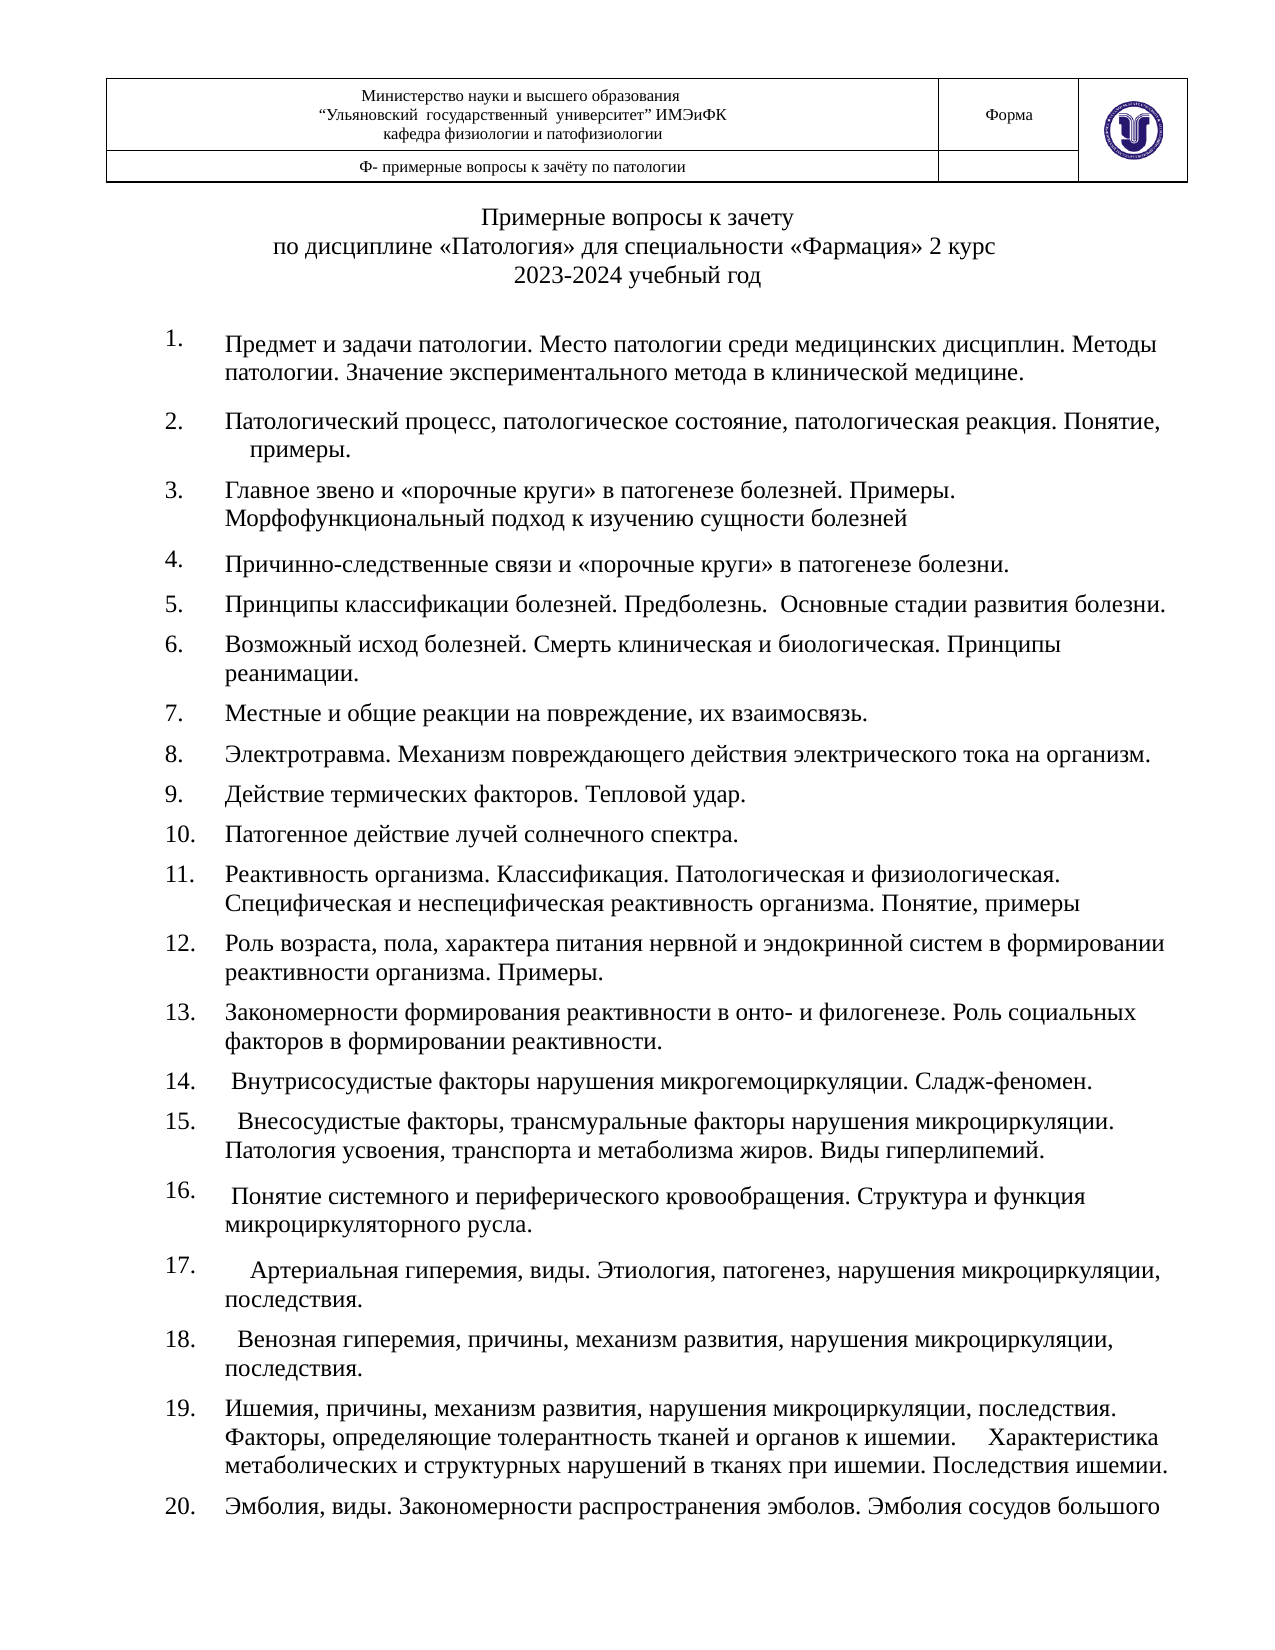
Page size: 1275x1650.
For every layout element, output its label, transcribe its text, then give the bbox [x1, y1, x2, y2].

table_cell Патологический процесс, патологическое состояние, патологическая реакция. Понятие, примеры. [219, 400, 1194, 469]
table_cell Артериальная гиперемия, виды. Этиология, патогенез, нарушения микроциркуляции, последствия. [219, 1244, 1194, 1318]
table_cell [121, 1170, 219, 1244]
table_cell Принципы классификации болезней. Предболезнь. Основные стадии развития болезни. [219, 584, 1194, 624]
text 2023-2024 учебный год [118, 260, 1157, 289]
table_cell Венозная гиперемия, причины, механизм развития, нарушения микроциркуляции, последствия. [219, 1318, 1194, 1387]
text Примерные вопросы к зачету [118, 202, 1157, 231]
table_cell Действие термических факторов. Тепловой удар. [219, 773, 1194, 813]
table_cell [121, 538, 219, 583]
table_cell [121, 693, 219, 733]
table_cell Главное звено и «порочные круги» в патогенезе болезней. Примеры. Морфофункциональный подход к изучению сущности болезней [219, 469, 1194, 538]
table_cell [121, 1318, 219, 1387]
table_cell [121, 1060, 219, 1101]
table_header Предмет и задачи патологии. Место патологии среди медицинских дисциплин. Методы патологии. Значение экспериментального метода в клинической медицине. [219, 318, 1194, 400]
table_cell Закономерности формирования реактивности в онто- и филогенезе. Роль социальных факторов в формировании реактивности. [219, 991, 1194, 1060]
table_cell Возможный исход болезней. Смерть клиническая и биологическая. Принципы реанимации. [219, 624, 1194, 693]
table_cell [121, 923, 219, 991]
table_cell [121, 400, 219, 469]
table_cell [121, 1387, 219, 1485]
table_cell Местные и общие реакции на повреждение, их взаимосвязь. [219, 693, 1194, 733]
table_cell [121, 854, 219, 922]
table_cell [121, 1244, 219, 1318]
table_cell [121, 1485, 219, 1525]
table_cell [121, 1101, 219, 1169]
table_cell Причинно-следственные связи и «порочные круги» в патогенезе болезни. [219, 538, 1194, 583]
table_cell Понятие системного и периферического кровообращения. Структура и функция микроциркуляторного русла. [219, 1170, 1194, 1244]
text по дисциплине «Патология» для специальности «Фармация» 2 курс [118, 231, 1157, 260]
table_cell [121, 813, 219, 853]
table_header [121, 318, 219, 400]
table_cell Эмболия, виды. Закономерности распространения эмболов. Эмболия сосудов большого [219, 1485, 1194, 1525]
table_cell Патогенное действие лучей солнечного спектра. [219, 813, 1194, 853]
table_cell [121, 469, 219, 538]
table_cell [121, 991, 219, 1060]
table_cell [121, 624, 219, 693]
table_cell Электротравма. Механизм повреждающего действия электрического тока на организм. [219, 733, 1194, 773]
table_cell Ишемия, причины, механизм развития, нарушения микроциркуляции, последствия. Факторы, определяющие толерантность тканей и органов к ишемии. Характеристика метаболических и структурных нарушений в тканях при ишемии. Последствия ишемии. [219, 1387, 1194, 1485]
table_cell [121, 773, 219, 813]
table_cell Реактивность организма. Классификация. Патологическая и физиологическая. Специфическая и неспецифическая реактивность организма. Понятие, примеры [219, 854, 1194, 922]
table_cell Роль возраста, пола, характера питания нервной и эндокринной систем в формировании реактивности организма. Примеры. [219, 923, 1194, 991]
table_cell Внесосудистые факторы, трансмуральные факторы нарушения микроциркуляции. Патология усвоения, транспорта и метаболизма жиров. Виды гиперлипемий. [219, 1101, 1194, 1169]
picture [1103, 100, 1164, 160]
table_cell [121, 733, 219, 773]
table_cell [121, 584, 219, 624]
table_cell Внутрисосудистые факторы нарушения микрогемоциркуляции. Сладж-феномен. [219, 1060, 1194, 1101]
